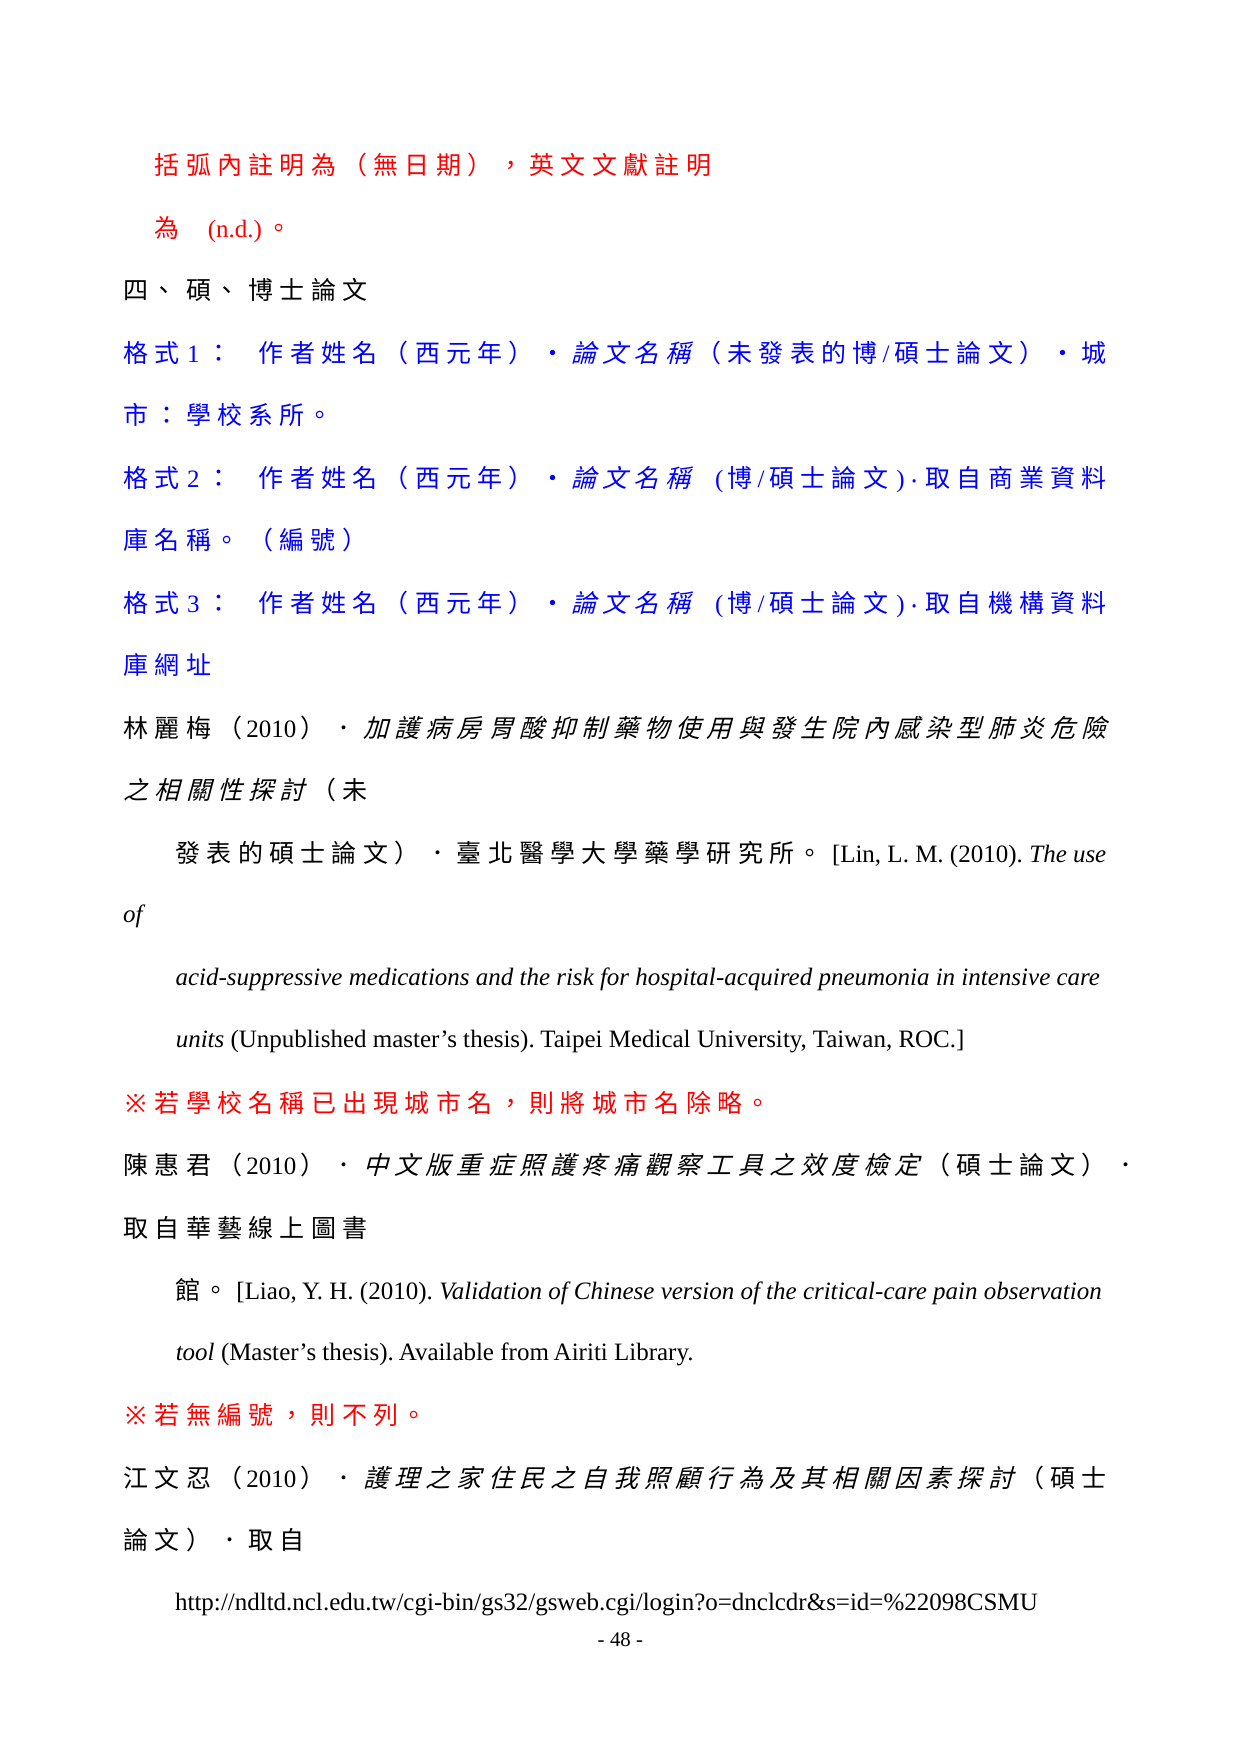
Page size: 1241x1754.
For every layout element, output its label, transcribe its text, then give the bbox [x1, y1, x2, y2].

text 括弧內註明為（無日期），英文文獻註明 [120, 122, 1120, 185]
text 格式1： 作者姓名（西元年）‧論文名稱（未發表的博/碩士論文）‧城市：學校系所。 [120, 310, 1120, 435]
text units (Unpublished master’s thesis). Taipei Medical University, Taiwan, ROC.] [120, 997, 1120, 1060]
text http://ndltd.ncl.edu.tw/cgi-bin/gs32/gsweb.cgi/login?o=dnclcdr&s=id=%22098CSMU [120, 1560, 1120, 1622]
text 為 (n.d.)。 [120, 185, 1120, 247]
text 陳惠君（2010）．中文版重症照護疼痛觀察工具之效度檢定（碩士論文）．取自華藝線上圖書 [120, 1122, 1120, 1247]
text 發表的碩士論文）．臺北醫學大學藥學研究所。[Lin, L. M. (2010). The use of [120, 810, 1120, 935]
text 江文忍（2010）．護理之家住民之自我照顧行為及其相關因素探討（碩士論文）．取自 [120, 1435, 1120, 1560]
text 館。[Liao, Y. H. (2010). Validation of Chinese version of the critical-care pain observation [120, 1247, 1120, 1310]
text tool (Master’s thesis). Available from Airiti Library. [120, 1310, 1120, 1372]
text 林麗梅（2010）．加護病房胃酸抑制藥物使用與發生院內感染型肺炎危險之相關性探討（未 [120, 685, 1120, 810]
text 格式3： 作者姓名（西元年）‧論文名稱 (博/碩士論文) ‧取自機構資料庫網址 [120, 560, 1120, 685]
text ※若學校名稱已出現城市名，則將城市名除略。 [120, 1060, 1120, 1122]
text acid-suppressive medications and the risk for hospital-acquired pneumonia in intensive care [120, 935, 1120, 997]
text 四、碩、博士論文 [120, 247, 1120, 310]
text 格式2： 作者姓名（西元年）‧論文名稱 (博/碩士論文) ‧取自商業資料庫名稱。（編號） [120, 435, 1120, 560]
text ※若無編號，則不列。 [120, 1372, 1120, 1435]
